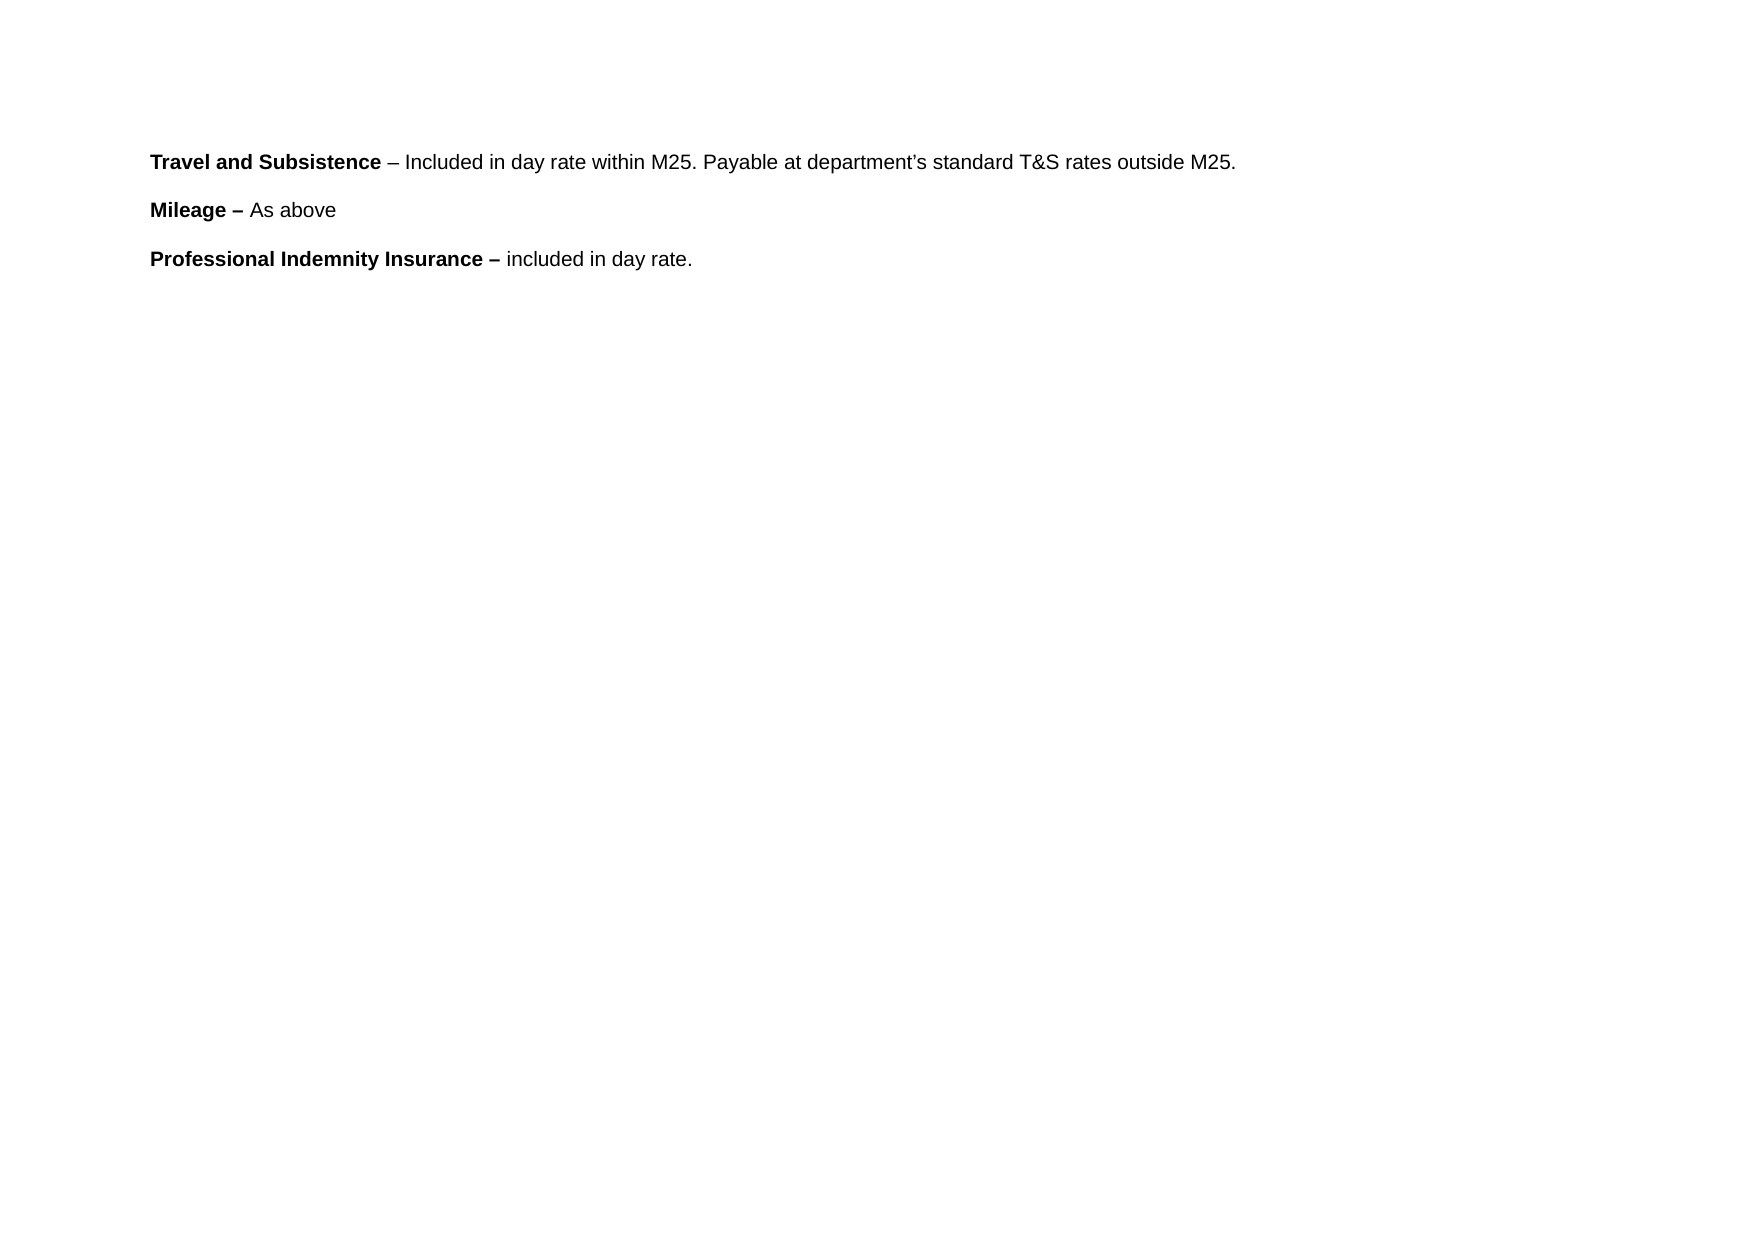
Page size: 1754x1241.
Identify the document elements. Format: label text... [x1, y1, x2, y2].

text Professional Indemnity Insurance – included in day rate. [150, 247, 1604, 271]
text Mileage – As above [150, 198, 1604, 222]
text Travel and Subsistence – Included in day rate within M25. Payable at department’s standard T&S rates outside M25. [150, 150, 1604, 174]
